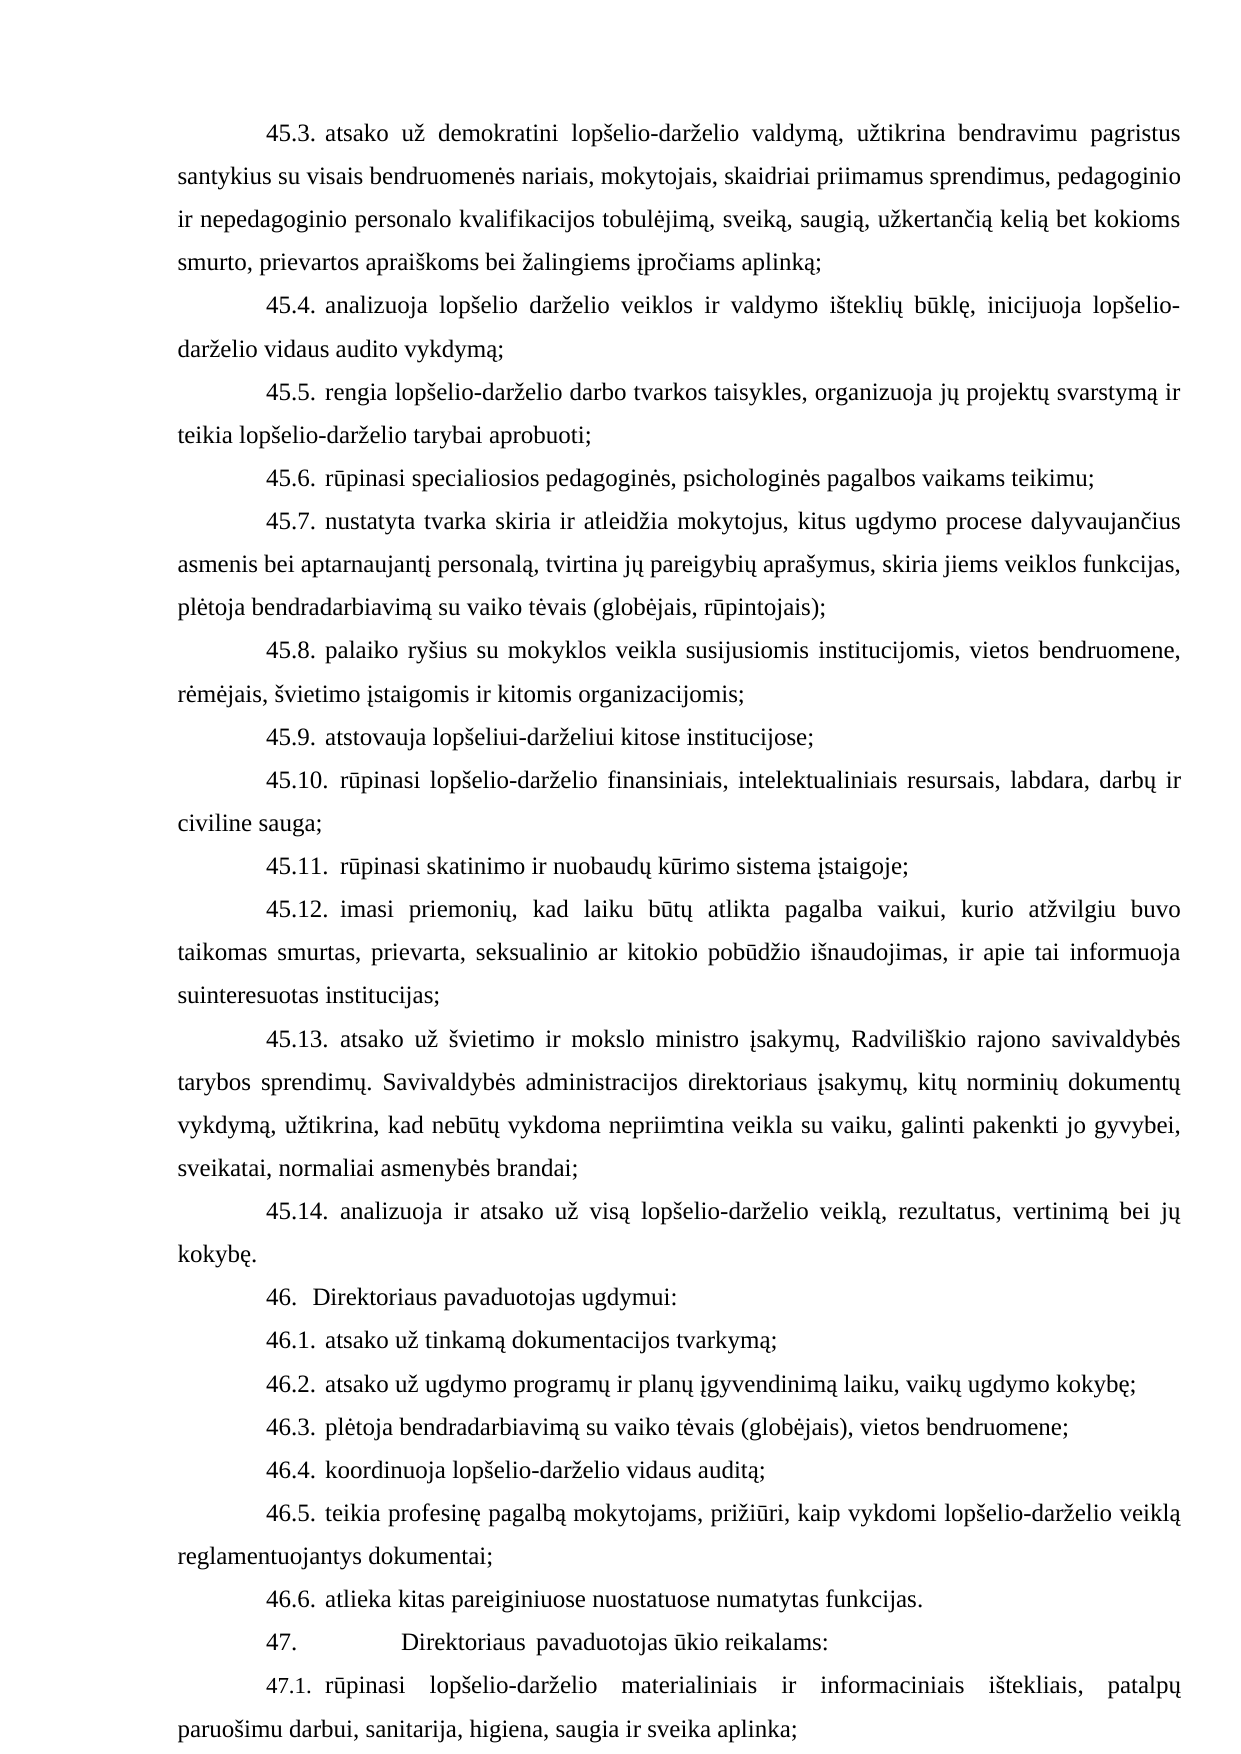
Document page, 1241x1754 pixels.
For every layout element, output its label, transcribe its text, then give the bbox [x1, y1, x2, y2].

text 45.12. imasi priemonių, kad laiku būtų atlikta pagalba vaikui, kurio atžvilgiu buvo taikomas smurtas, prievarta, seksualinio ar kitokio pobūdžio išnaudojimas, ir apie tai informuoja suinteresuotas institucijas; [177, 894, 1181, 1009]
text 47. Direktoriaus pavaduotojas ūkio reikalams: [266, 1627, 1181, 1656]
text 45.8. palaiko ryšius su mokyklos veikla susijusiomis institucijomis, vietos bendruomene, rėmėjais, švietimo įstaigomis ir kitomis organizacijomis; [177, 636, 1181, 707]
text 46.5. teikia profesinę pagalbą mokytojams, prižiūri, kaip vykdomi lopšelio-darželio veiklą reglamentuojantys dokumentai; [177, 1498, 1181, 1570]
text 46.2. atsako už ugdymo programų ir planų įgyvendinimą laiku, vaikų ugdymo kokybę; [177, 1369, 1181, 1397]
text 45.9. atstovauja lopšeliui-darželiui kitose institucijose; [177, 722, 1181, 751]
text 45.5. rengia lopšelio-darželio darbo tvarkos taisykles, organizuoja jų projektų svarstymą ir teikia lopšelio-darželio tarybai aprobuoti; [177, 377, 1181, 449]
text 46. Direktoriaus pavaduotojas ugdymui: [177, 1282, 1181, 1311]
text 46.6. atlieka kitas pareiginiuose nuostatuose numatytas funkcijas. [177, 1584, 1181, 1613]
text 45.7. nustatyta tvarka skiria ir atleidžia mokytojus, kitus ugdymo procese dalyvaujančius asmenis bei aptarnaujantį personalą, tvirtina jų pareigybių aprašymus, skiria jiems veiklos funkcijas, plėtoja bendradarbiavimą su vaiko tėvais (globėjais, rūpintojais); [177, 506, 1181, 621]
text 47.1. rūpinasi lopšelio-darželio materialiniais ir informaciniais ištekliais, patalpų paruošimu darbui, sanitarija, higiena, saugia ir sveika aplinka; [177, 1671, 1181, 1742]
text 46.1. atsako už tinkamą dokumentacijos tvarkymą; [177, 1326, 1181, 1354]
text 45.11. rūpinasi skatinimo ir nuobaudų kūrimo sistema įstaigoje; [177, 851, 1181, 880]
text 45.14. analizuoja ir atsako už visą lopšelio-darželio veiklą, rezultatus, vertinimą bei jų kokybę. [177, 1196, 1181, 1268]
text 45.4. analizuoja lopšelio darželio veiklos ir valdymo išteklių būklę, inicijuoja lopšelio-darželio vidaus audito vykdymą; [177, 291, 1181, 362]
text 46.4. koordinuoja lopšelio-darželio vidaus auditą; [177, 1455, 1181, 1484]
text 45.10. rūpinasi lopšelio-darželio finansiniais, intelektualiniais resursais, labdara, darbų ir civiline sauga; [177, 765, 1181, 837]
text 46.3. plėtoja bendradarbiavimą su vaiko tėvais (globėjais), vietos bendruomene; [177, 1412, 1181, 1441]
text 45.13. atsako už švietimo ir mokslo ministro įsakymų, Radviliškio rajono savivaldybės tarybos sprendimų. Savivaldybės administracijos direktoriaus įsakymų, kitų norminių dokumentų vykdymą, užtikrina, kad nebūtų vykdoma nepriimtina veikla su vaiku, galinti pakenkti jo gyvybei, sveikatai, normaliai asmenybės brandai; [177, 1024, 1181, 1182]
text 45.6. rūpinasi specialiosios pedagoginės, psichologinės pagalbos vaikams teikimu; [177, 463, 1181, 492]
text 45.3. atsako už demokratini lopšelio-darželio valdymą, užtikrina bendravimu pagristus santykius su visais bendruomenės nariais, mokytojais, skaidriai priimamus sprendimus, pedagoginio ir nepedagoginio personalo kvalifikacijos tobulėjimą, sveiką, saugią, užkertančią kelią bet kokioms smurto, prievartos apraiškoms bei žalingiems įpročiams aplinką; [177, 118, 1181, 276]
